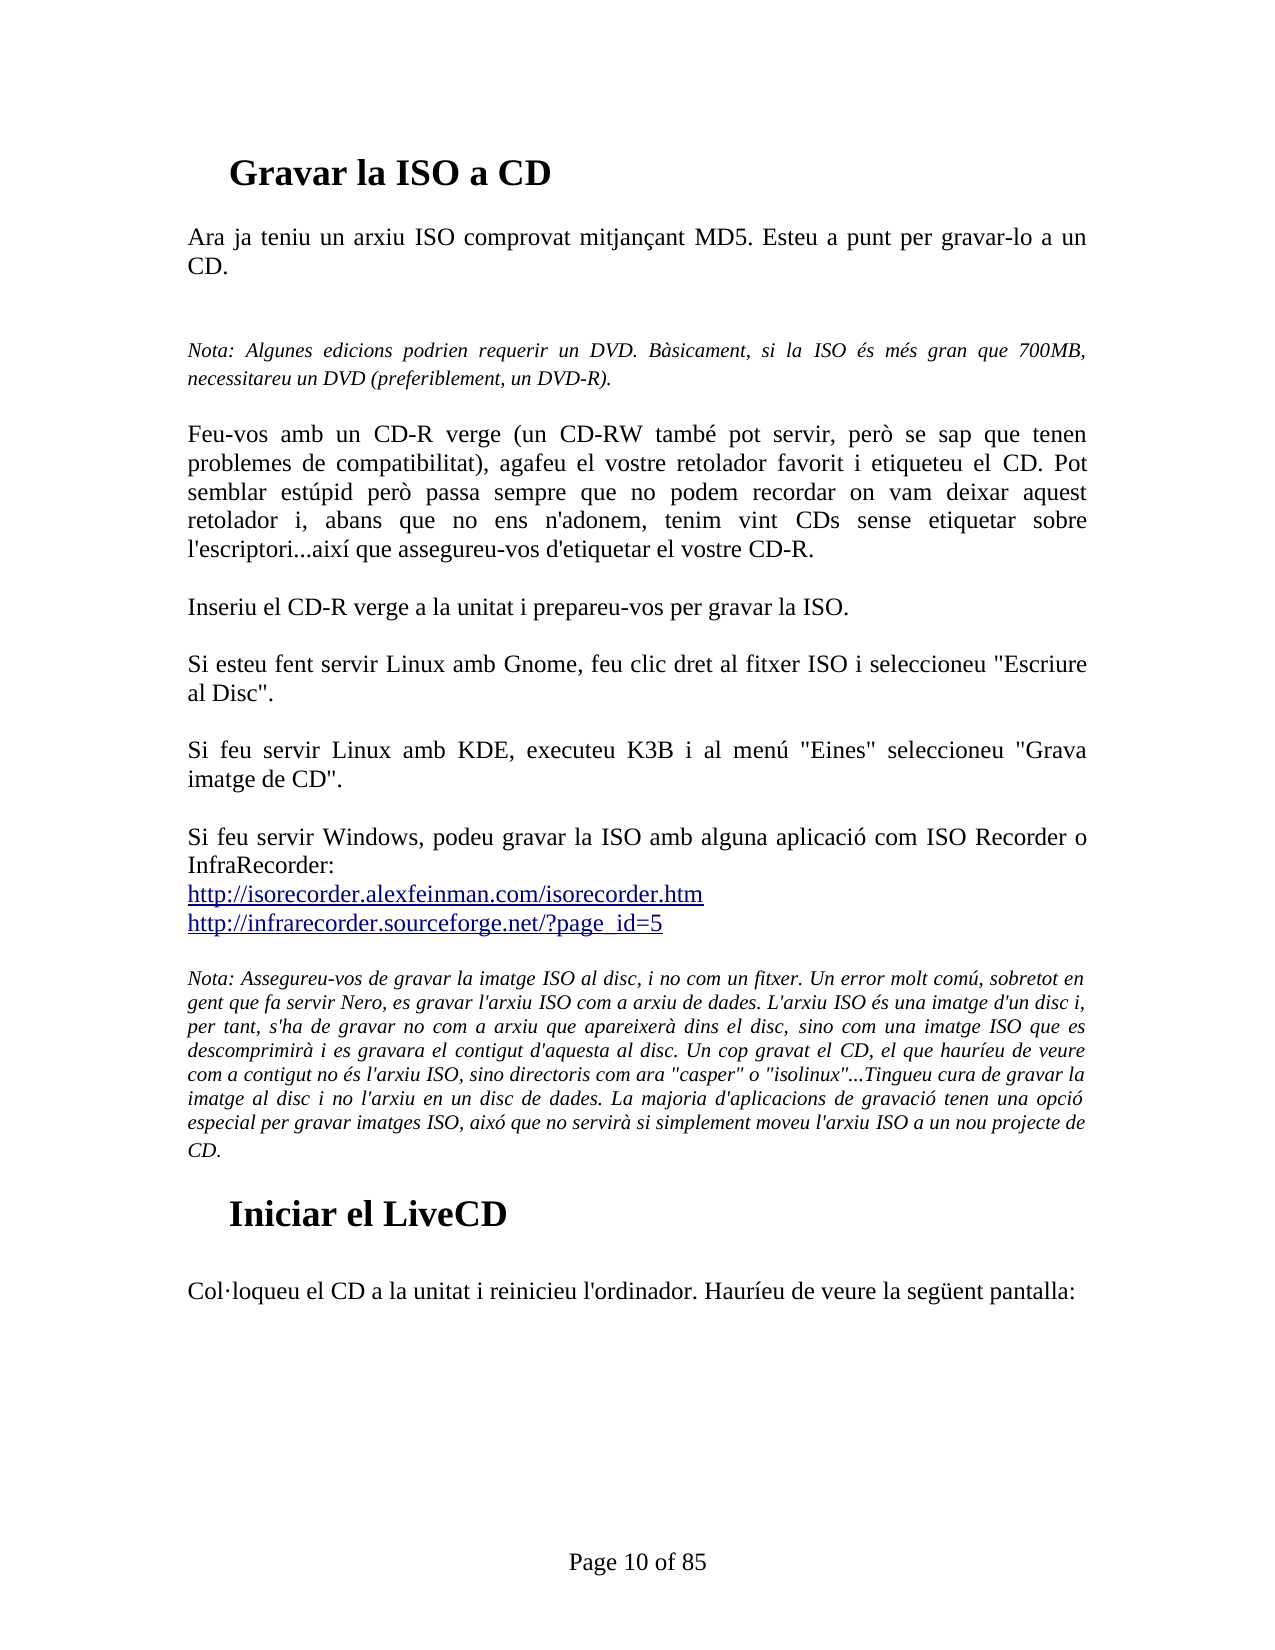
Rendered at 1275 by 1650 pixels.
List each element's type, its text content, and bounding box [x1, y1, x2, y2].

text Feu-vos amb un CD-R verge (un CD-RW també pot servir, però se sap que tenen problemes de compatibilitat), agafeu el vostre retolador favorit i etiqueteu el CD. Pot semblar estúpid però passa sempre que no podem recordar on vam deixar aquest retolador i, abans que no ens n'adonem, tenim vint CDs sense etiquetar sobre l'escriptori...així que assegureu-vos d'etiquetar el vostre CD-R. [187, 419, 1087, 563]
text Si feu servir Windows, podeu gravar la ISO amb alguna aplicació com ISO Recorder o InfraRecorder: [187, 822, 1087, 879]
text Si feu servir Linux amb KDE, executeu K3B i al menú "Eines" seleccioneu "Grava imatge de CD". [187, 736, 1087, 793]
text Inseriu el CD-R verge a la unitat i prepareu-vos per gravar la ISO. [187, 592, 1087, 621]
subtitle Gravar la ISO a CD [187, 150, 1087, 193]
text Nota: Algunes edicions podrien requerir un DVD. Bàsicament, si la ISO és més gran que 700MB, necessitareu un DVD (preferiblement, un DVD-R). [187, 338, 1087, 391]
text Si esteu fent servir Linux amb Gnome, feu clic dret al fitxer ISO i seleccioneu "Escriure al Disc". [187, 649, 1087, 707]
text Col·loqueu el CD a la unitat i reinicieu l'ordinador. Hauríeu de veure la següent pantalla: [187, 1276, 1087, 1305]
subtitle Iniciar el LiveCD [187, 1192, 1087, 1235]
text Nota: Assegureu-vos de gravar la imatge ISO al disc, i no com un fitxer. Un error molt comú, sobretot en gent que fa servir Nero, es gravar l'arxiu ISO com a arxiu de dades. L'arxiu ISO és una imatge d'un disc i, per tant, s'ha de gravar no com a arxiu que apareixerà dins el disc, sino com una imatge ISO que es descomprimirà i es gravara el contigut d'aquesta al disc. Un cop gravat el CD, el que hauríeu de veure com a contigut no és l'arxiu ISO, sino directoris com ara "casper" o "isolinux"...Tingueu cura de gravar la imatge al disc i no l'arxiu en un disc de dades. La majoria d'aplicacions de gravació tenen una opció especial per gravar imatges ISO, aixó que no servirà si simplement moveu l'arxiu ISO a un nou projecte de CD. [187, 966, 1087, 1163]
text http://infrarecorder.sourceforge.net/?page_id=5 [187, 908, 1087, 937]
text http://isorecorder.alexfeinman.com/isorecorder.htm [187, 879, 1087, 908]
text Ara ja teniu un arxiu ISO comprovat mitjançant MD5. Esteu a punt per gravar-lo a un CD. [187, 222, 1087, 280]
